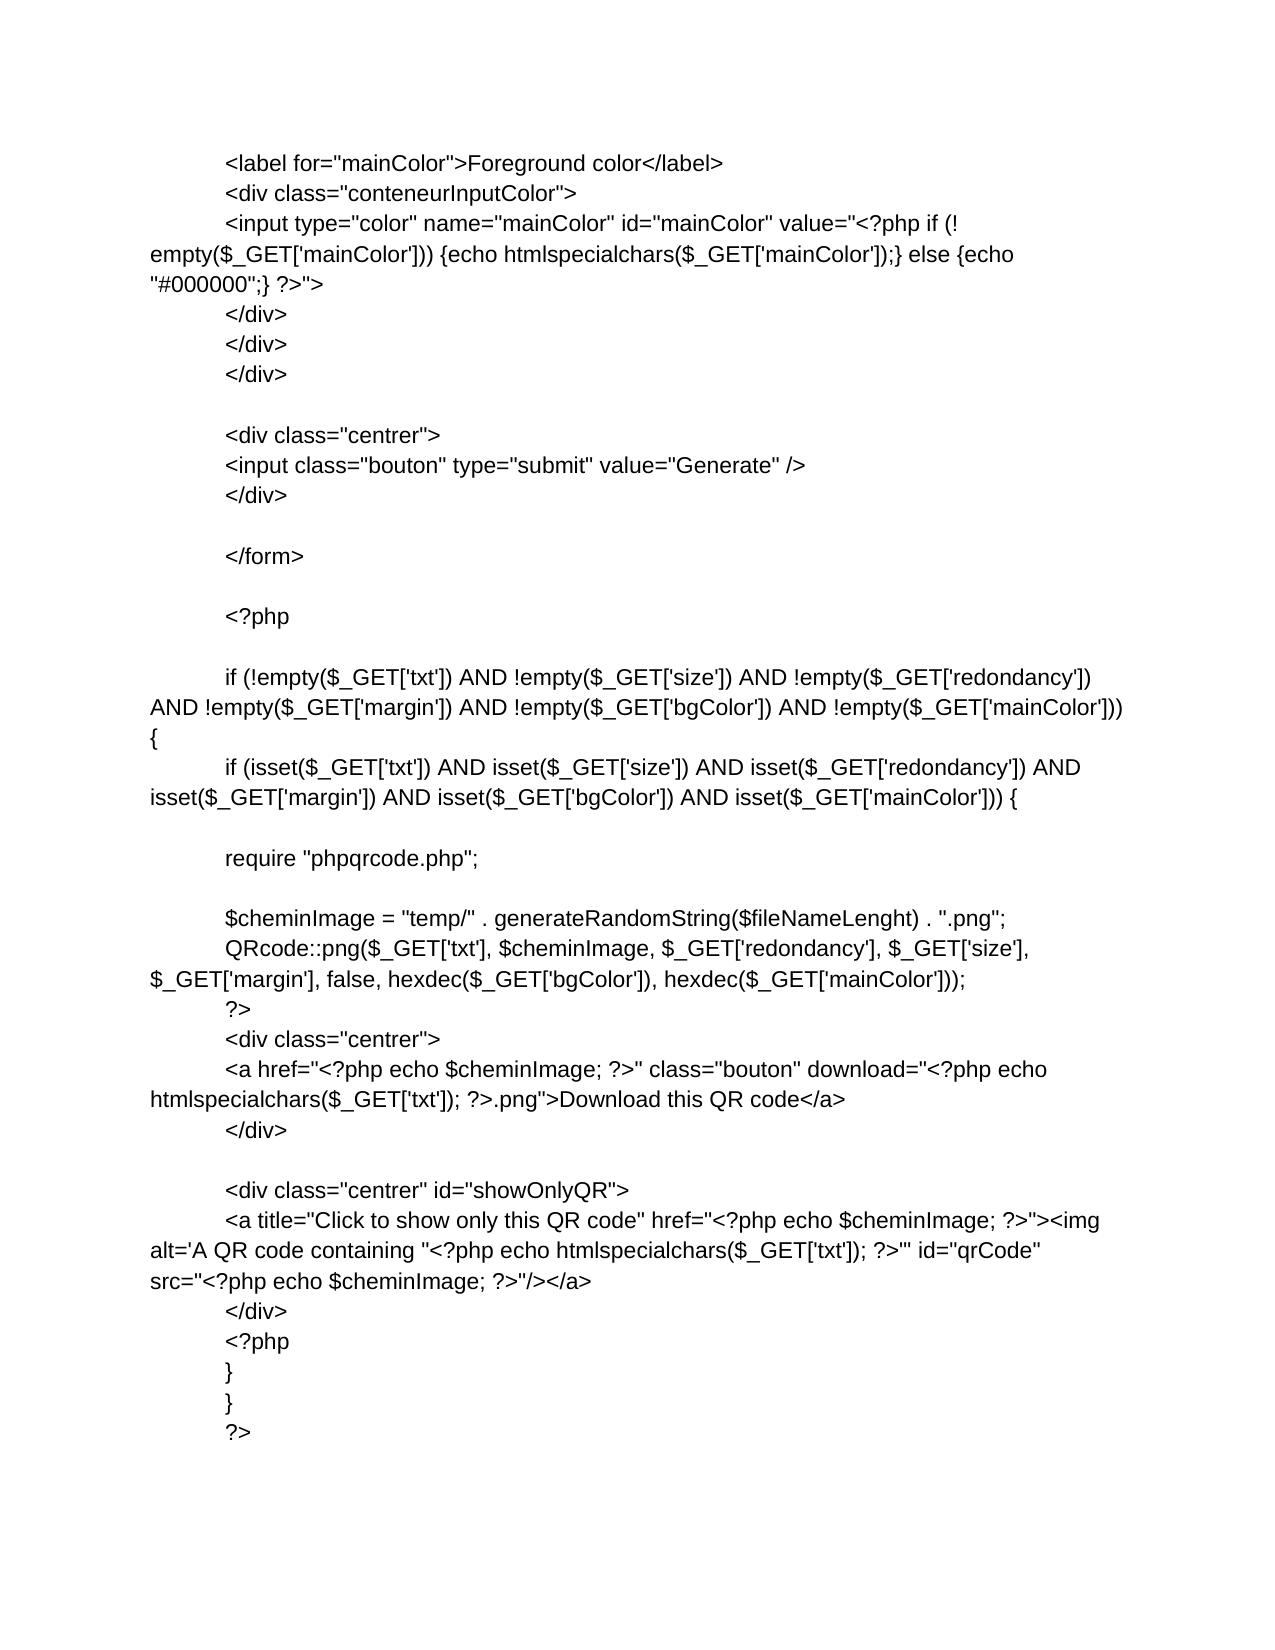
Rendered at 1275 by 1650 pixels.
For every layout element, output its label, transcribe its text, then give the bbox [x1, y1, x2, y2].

text </div> [150, 1298, 1125, 1324]
text ?> [150, 1419, 1125, 1445]
text <input type="color" name="mainColor" id="mainColor" value="<?php if (!empty($_GET['mainColor'])) {echo htmlspecialchars($_GET['mainColor']);} else {echo "#000000";} ?>"> [150, 210, 1125, 297]
text } [150, 1388, 1125, 1415]
text <label for="mainColor">Foreground color</label> [150, 150, 1125, 176]
text </div> [150, 482, 1125, 509]
text QRcode::png($_GET['txt'], $cheminImage, $_GET['redondancy'], $_GET['size'], $_GET['margin'], false, hexdec($_GET['bgColor']), hexdec($_GET['mainColor'])); [150, 935, 1125, 992]
text </div> [150, 361, 1125, 388]
text } [150, 1358, 1125, 1385]
text <a href="<?php echo $cheminImage; ?>" class="bouton" download="<?php echo htmlspecialchars($_GET['txt']); ?>.png">Download this QR code</a> [150, 1056, 1125, 1113]
text <a title="Click to show only this QR code" href="<?php echo $cheminImage; ?>"><img alt='A QR code containing "<?php echo htmlspecialchars($_GET['txt']); ?>"' id="qrCode" src="<?php echo $cheminImage; ?>"/></a> [150, 1207, 1125, 1294]
text <div class="centrer" id="showOnlyQR"> [150, 1177, 1125, 1203]
text <div class="centrer"> [150, 1026, 1125, 1052]
text </div> [150, 301, 1125, 327]
text if (!empty($_GET['txt']) AND !empty($_GET['size']) AND !empty($_GET['redondancy']) AND !empty($_GET['margin']) AND !empty($_GET['bgColor']) AND !empty($_GET['mainColor'])) { [150, 663, 1125, 750]
text $cheminImage = "temp/" . generateRandomString($fileNameLenght) . ".png"; [150, 905, 1125, 932]
text if (isset($_GET['txt']) AND isset($_GET['size']) AND isset($_GET['redondancy']) AND isset($_GET['margin']) AND isset($_GET['bgColor']) AND isset($_GET['mainColor'])) { [150, 754, 1125, 811]
text <?php [150, 603, 1125, 629]
text </div> [150, 1117, 1125, 1143]
text require "phpqrcode.php"; [150, 845, 1125, 871]
text ?> [150, 996, 1125, 1022]
text <div class="conteneurInputColor"> [150, 180, 1125, 207]
text <?php [150, 1328, 1125, 1354]
text <div class="centrer"> [150, 422, 1125, 448]
text <input class="bouton" type="submit" value="Generate" /> [150, 452, 1125, 478]
text </div> [150, 331, 1125, 358]
text </form> [150, 543, 1125, 569]
